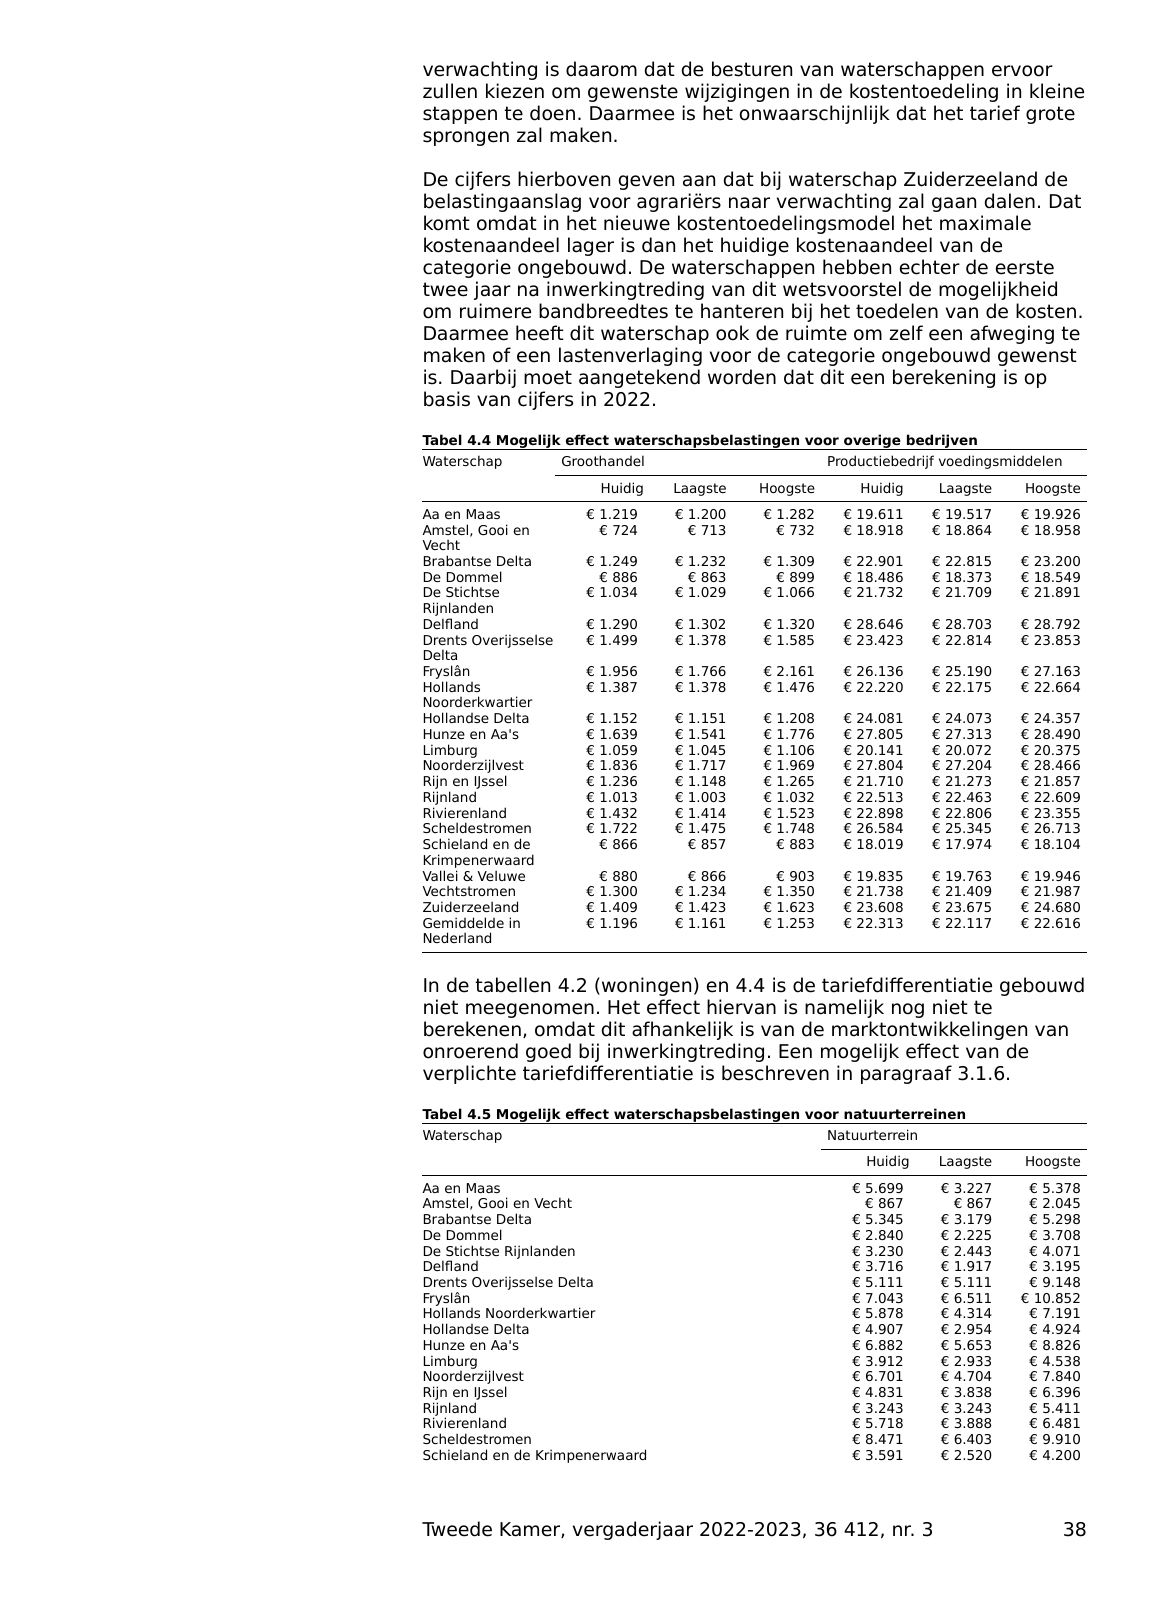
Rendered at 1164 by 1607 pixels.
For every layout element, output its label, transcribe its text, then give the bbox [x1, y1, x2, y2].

table_cell Delfland [422, 617, 555, 632]
table_cell € 22.609 [998, 790, 1087, 805]
table_cell € 1.003 [644, 790, 732, 805]
table_cell € 28.646 [821, 617, 909, 632]
table_cell € 26.584 [821, 821, 909, 837]
table_cell Laagste [910, 476, 998, 501]
table_cell € 3.227 [910, 1176, 998, 1196]
table_cell € 1.234 [644, 884, 732, 900]
table_cell € 866 [555, 837, 644, 868]
table_cell Hoogste [998, 1150, 1087, 1175]
table_cell € 22.815 [910, 554, 998, 569]
table_cell € 1.423 [644, 900, 732, 916]
table_cell € 2.225 [910, 1228, 998, 1243]
table_cell € 27.805 [821, 727, 909, 742]
table_cell € 1.032 [732, 790, 821, 805]
table_cell € 22.175 [910, 680, 998, 711]
table_cell € 27.804 [821, 758, 909, 774]
table_cell Laagste [910, 1150, 998, 1175]
table_cell € 24.081 [821, 711, 909, 727]
table_cell Hunze en Aa's [422, 1338, 821, 1353]
table_cell € 8.826 [998, 1338, 1087, 1353]
table_cell € 1.499 [555, 633, 644, 664]
table_cell € 21.273 [910, 774, 998, 790]
table_cell € 4.071 [998, 1243, 1087, 1259]
table_cell € 27.163 [998, 664, 1087, 679]
table_cell € 27.204 [910, 758, 998, 774]
table_cell € 8.471 [821, 1432, 909, 1448]
table_cell € 6.511 [910, 1291, 998, 1306]
table_cell € 1.106 [732, 743, 821, 758]
table_cell € 6.481 [998, 1416, 1087, 1432]
table_cell € 1.302 [644, 617, 732, 632]
table_cell € 1.766 [644, 664, 732, 679]
table_cell Hollands Noorderkwartier [422, 680, 555, 711]
table_cell € 9.148 [998, 1275, 1087, 1291]
table_cell € 25.345 [910, 821, 998, 837]
table_cell € 22.463 [910, 790, 998, 805]
table_cell € 4.924 [998, 1322, 1087, 1338]
table_cell € 4.831 [821, 1385, 909, 1401]
table_cell € 21.409 [910, 884, 998, 900]
table_cell € 3.838 [910, 1385, 998, 1401]
table_cell € 1.320 [732, 617, 821, 632]
table_cell Vechtstromen [422, 884, 555, 900]
table_cell € 1.969 [732, 758, 821, 774]
table_cell € 1.232 [644, 554, 732, 569]
table_cell € 23.675 [910, 900, 998, 916]
table_cell Schieland en de Krimpenerwaard [422, 1448, 821, 1463]
table_cell € 2.954 [910, 1322, 998, 1338]
table_cell Rijnland [422, 1401, 821, 1416]
table_cell € 1.161 [644, 916, 732, 952]
table_cell € 1.151 [644, 711, 732, 727]
table_cell Noorderzijlvest [422, 1369, 821, 1385]
table_cell Hunze en Aa's [422, 727, 555, 742]
table_cell € 18.019 [821, 837, 909, 868]
table_cell Delfland [422, 1259, 821, 1275]
table_cell Amstel, Gooi en Vecht [422, 1196, 821, 1212]
table_cell Rijn en IJssel [422, 774, 555, 790]
table_cell € 22.616 [998, 916, 1087, 952]
table_cell € 5.411 [998, 1401, 1087, 1416]
table_cell € 28.466 [998, 758, 1087, 774]
table_cell € 21.987 [998, 884, 1087, 900]
table_cell Huidig [555, 476, 644, 501]
table_cell € 3.243 [910, 1401, 998, 1416]
table_cell € 1.585 [732, 633, 821, 664]
table_cell € 1.476 [732, 680, 821, 711]
table_cell € 1.836 [555, 758, 644, 774]
table_cell Drents Overijsselse Delta [422, 1275, 821, 1291]
table_cell € 3.591 [821, 1448, 909, 1463]
table_cell Brabantse Delta [422, 1212, 821, 1228]
table_cell € 9.910 [998, 1432, 1087, 1448]
table_cell € 1.475 [644, 821, 732, 837]
table_cell € 18.104 [998, 837, 1087, 868]
table_cell € 2.161 [732, 664, 821, 679]
table_cell € 1.541 [644, 727, 732, 742]
table_cell € 1.956 [555, 664, 644, 679]
table_cell Rivierenland [422, 1416, 821, 1432]
table_cell € 24.073 [910, 711, 998, 727]
table_cell € 880 [555, 868, 644, 884]
table_cell € 28.703 [910, 617, 998, 632]
table_cell Rivierenland [422, 805, 555, 821]
table_cell € 1.208 [732, 711, 821, 727]
table_cell € 732 [732, 522, 821, 554]
table_cell € 18.549 [998, 570, 1087, 585]
table_cell Scheldestromen [422, 821, 555, 837]
table_cell € 23.200 [998, 554, 1087, 569]
table_cell De Stichtse Rijnlanden [422, 1243, 821, 1259]
table_cell € 3.230 [821, 1243, 909, 1259]
table_cell Zuiderzeeland [422, 900, 555, 916]
table_cell € 1.414 [644, 805, 732, 821]
table_cell € 903 [732, 868, 821, 884]
table_cell € 1.045 [644, 743, 732, 758]
table_cell € 5.718 [821, 1416, 909, 1432]
table_cell € 1.523 [732, 805, 821, 821]
table_cell € 1.309 [732, 554, 821, 569]
table_cell € 2.045 [998, 1196, 1087, 1212]
table_cell Vallei & Veluwe [422, 868, 555, 884]
table_cell € 1.066 [732, 585, 821, 617]
table_cell € 18.958 [998, 522, 1087, 554]
table_cell € 3.888 [910, 1416, 998, 1432]
table_cell € 21.732 [821, 585, 909, 617]
table_cell € 7.043 [821, 1291, 909, 1306]
table_cell € 1.748 [732, 821, 821, 837]
table_cell Laagste [644, 476, 732, 501]
table_cell € 22.814 [910, 633, 998, 664]
table_cell € 5.653 [910, 1338, 998, 1353]
table_cell € 27.313 [910, 727, 998, 742]
text De cijfers hierboven geven aan dat bij waterschap Zuiderzeeland de belastingaanslag voor agrariërs naar verwachting zal gaan dalen. Dat komt omdat in het nieuwe kostentoedelingsmodel het maximale kostenaandeel lager is dan het huidige kostenaandeel van de categorie ongebouwd. De waterschappen hebben echter de eerste twee jaar na inwerkingtreding van dit wetsvoorstel de mogelijkheid om ruimere bandbreedtes te hanteren bij het toedelen van de kosten. Daarmee heeft dit waterschap ook de ruimte om zelf een afweging te maken of een lastenverlaging voor de categorie ongebouwd gewenst is. Daarbij moet aangetekend worden dat dit een berekening is op basis van cijfers in 2022. [422, 169, 1087, 411]
table_cell € 883 [732, 837, 821, 868]
table_cell € 22.220 [821, 680, 909, 711]
table_cell € 6.403 [910, 1432, 998, 1448]
table_cell € 5.699 [821, 1176, 909, 1196]
table_cell € 19.926 [998, 502, 1087, 522]
table_cell De Dommel [422, 570, 555, 585]
table_cell € 867 [821, 1196, 909, 1212]
table_cell € 17.974 [910, 837, 998, 868]
table_cell € 19.517 [910, 502, 998, 522]
table_cell € 22.313 [821, 916, 909, 952]
table_cell € 1.200 [644, 502, 732, 522]
table_cell € 18.864 [910, 522, 998, 554]
table_cell € 857 [644, 837, 732, 868]
table_cell € 19.946 [998, 868, 1087, 884]
table_cell € 28.792 [998, 617, 1087, 632]
table_cell € 1.623 [732, 900, 821, 916]
table_cell € 1.219 [555, 502, 644, 522]
table_cell € 1.776 [732, 727, 821, 742]
table_cell Hollands Noorderkwartier [422, 1306, 821, 1322]
table_cell Limburg [422, 743, 555, 758]
table_cell € 1.639 [555, 727, 644, 742]
table_cell Hoogste [998, 476, 1087, 501]
table_cell € 25.190 [910, 664, 998, 679]
table_cell Aa en Maas [422, 502, 555, 522]
table_cell € 866 [644, 868, 732, 884]
table_cell € 2.933 [910, 1354, 998, 1369]
table_cell € 1.282 [732, 502, 821, 522]
table_cell Drents Overijsselse Delta [422, 633, 555, 664]
table_cell € 18.373 [910, 570, 998, 585]
table_cell € 1.378 [644, 633, 732, 664]
table_cell Limburg [422, 1354, 821, 1369]
table_cell € 4.704 [910, 1369, 998, 1385]
table_cell € 899 [732, 570, 821, 585]
table_cell € 5.111 [910, 1275, 998, 1291]
table_cell € 1.013 [555, 790, 644, 805]
table_cell De Dommel [422, 1228, 821, 1243]
table_cell Groothandel [555, 450, 821, 475]
table_cell € 24.357 [998, 711, 1087, 727]
table_cell € 23.355 [998, 805, 1087, 821]
table_cell € 24.680 [998, 900, 1087, 916]
table_cell € 22.806 [910, 805, 998, 821]
table_cell € 863 [644, 570, 732, 585]
table_cell € 2.520 [910, 1448, 998, 1463]
table_cell € 23.423 [821, 633, 909, 664]
table_cell € 21.710 [821, 774, 909, 790]
table_cell Aa en Maas [422, 1176, 821, 1196]
table_cell Natuurterrein [821, 1124, 1087, 1148]
table_cell € 21.738 [821, 884, 909, 900]
table_cell € 3.179 [910, 1212, 998, 1228]
table_cell Waterschap [422, 450, 555, 501]
table_cell Scheldestromen [422, 1432, 821, 1448]
table_cell Fryslân [422, 664, 555, 679]
table_cell € 724 [555, 522, 644, 554]
table_cell € 18.486 [821, 570, 909, 585]
table_cell € 19.835 [821, 868, 909, 884]
table_cell Fryslân [422, 1291, 821, 1306]
table_cell € 1.409 [555, 900, 644, 916]
table_cell € 22.513 [821, 790, 909, 805]
table_cell € 1.387 [555, 680, 644, 711]
table_cell € 1.196 [555, 916, 644, 952]
table_cell € 20.072 [910, 743, 998, 758]
table_cell Hollandse Delta [422, 711, 555, 727]
table_cell € 1.148 [644, 774, 732, 790]
table_cell Hollandse Delta [422, 1322, 821, 1338]
table_cell € 3.708 [998, 1228, 1087, 1243]
table_cell € 713 [644, 522, 732, 554]
table_cell € 1.917 [910, 1259, 998, 1275]
table_cell € 4.907 [821, 1322, 909, 1338]
table_cell Huidig [821, 476, 909, 501]
table_cell € 2.443 [910, 1243, 998, 1259]
table_cell € 1.034 [555, 585, 644, 617]
table_cell € 20.375 [998, 743, 1087, 758]
table_cell € 21.709 [910, 585, 998, 617]
table_cell De Stichtse Rijnlanden [422, 585, 555, 617]
table_cell € 3.912 [821, 1354, 909, 1369]
table_cell € 5.345 [821, 1212, 909, 1228]
table_cell € 1.253 [732, 916, 821, 952]
table_cell € 6.882 [821, 1338, 909, 1353]
table_cell Hoogste [732, 476, 821, 501]
table_cell Huidig [821, 1150, 909, 1175]
table_cell € 1.029 [644, 585, 732, 617]
table_cell Schieland en de Krimpenerwaard [422, 837, 555, 868]
table_cell Rijnland [422, 790, 555, 805]
table_cell € 22.901 [821, 554, 909, 569]
table_cell € 3.243 [821, 1401, 909, 1416]
table_cell € 21.891 [998, 585, 1087, 617]
table_cell € 22.898 [821, 805, 909, 821]
table_cell € 4.314 [910, 1306, 998, 1322]
table_cell € 1.059 [555, 743, 644, 758]
table_cell € 5.378 [998, 1176, 1087, 1196]
table_header Tabel 4.5 Mogelijk effect waterschapsbelastingen voor natuurterreinen [422, 1107, 1087, 1122]
table_cell € 1.236 [555, 774, 644, 790]
table_cell € 1.290 [555, 617, 644, 632]
table_header Tabel 4.4 Mogelijk effect waterschapsbelastingen voor overige bedrijven [422, 433, 1087, 448]
table_cell Rijn en IJssel [422, 1385, 821, 1401]
table_cell € 1.717 [644, 758, 732, 774]
table_cell Productiebedrijf voedingsmiddelen [821, 450, 1087, 475]
table_cell € 10.852 [998, 1291, 1087, 1306]
table_cell € 4.200 [998, 1448, 1087, 1463]
table_cell € 6.701 [821, 1369, 909, 1385]
table_cell Amstel, Gooi en Vecht [422, 522, 555, 554]
table_cell € 21.857 [998, 774, 1087, 790]
table_cell € 28.490 [998, 727, 1087, 742]
table_cell € 1.249 [555, 554, 644, 569]
table_cell € 5.111 [821, 1275, 909, 1291]
table_cell € 7.191 [998, 1306, 1087, 1322]
table_cell € 1.300 [555, 884, 644, 900]
table_cell € 19.611 [821, 502, 909, 522]
table_cell € 886 [555, 570, 644, 585]
table_cell € 1.265 [732, 774, 821, 790]
table_cell Gemiddelde in Nederland [422, 916, 555, 952]
table_cell € 1.432 [555, 805, 644, 821]
table_cell € 1.152 [555, 711, 644, 727]
text verwachting is daarom dat de besturen van waterschappen ervoor zullen kiezen om gewenste wijzigingen in de kostentoedeling in kleine stappen te doen. Daarmee is het onwaarschijnlijk dat het tarief grote sprongen zal maken. [422, 59, 1087, 147]
table_cell € 4.538 [998, 1354, 1087, 1369]
table_cell € 23.608 [821, 900, 909, 916]
table_cell Noorderzijlvest [422, 758, 555, 774]
table_cell € 3.195 [998, 1259, 1087, 1275]
table_cell € 19.763 [910, 868, 998, 884]
table_cell € 1.722 [555, 821, 644, 837]
table_cell € 1.350 [732, 884, 821, 900]
table_cell € 3.716 [821, 1259, 909, 1275]
table_cell € 6.396 [998, 1385, 1087, 1401]
table_cell € 7.840 [998, 1369, 1087, 1385]
table_cell € 23.853 [998, 633, 1087, 664]
table_cell € 22.664 [998, 680, 1087, 711]
table_cell Waterschap [422, 1124, 821, 1175]
table_cell € 5.878 [821, 1306, 909, 1322]
table_cell € 22.117 [910, 916, 998, 952]
table_cell Brabantse Delta [422, 554, 555, 569]
table_cell € 20.141 [821, 743, 909, 758]
table_cell € 26.713 [998, 821, 1087, 837]
table_cell € 2.840 [821, 1228, 909, 1243]
table_cell € 26.136 [821, 664, 909, 679]
table_cell € 18.918 [821, 522, 909, 554]
table_cell € 5.298 [998, 1212, 1087, 1228]
text In de tabellen 4.2 (woningen) en 4.4 is de tariefdifferentiatie gebouwd niet meegenomen. Het effect hiervan is namelijk nog niet te berekenen, omdat dit afhankelijk is van de marktontwikkelingen van onroerend goed bij inwerkingtreding. Een mogelijk effect van de verplichte tariefdifferentiatie is beschreven in paragraaf 3.1.6. [422, 975, 1087, 1085]
table_cell € 1.378 [644, 680, 732, 711]
table_cell € 867 [910, 1196, 998, 1212]
